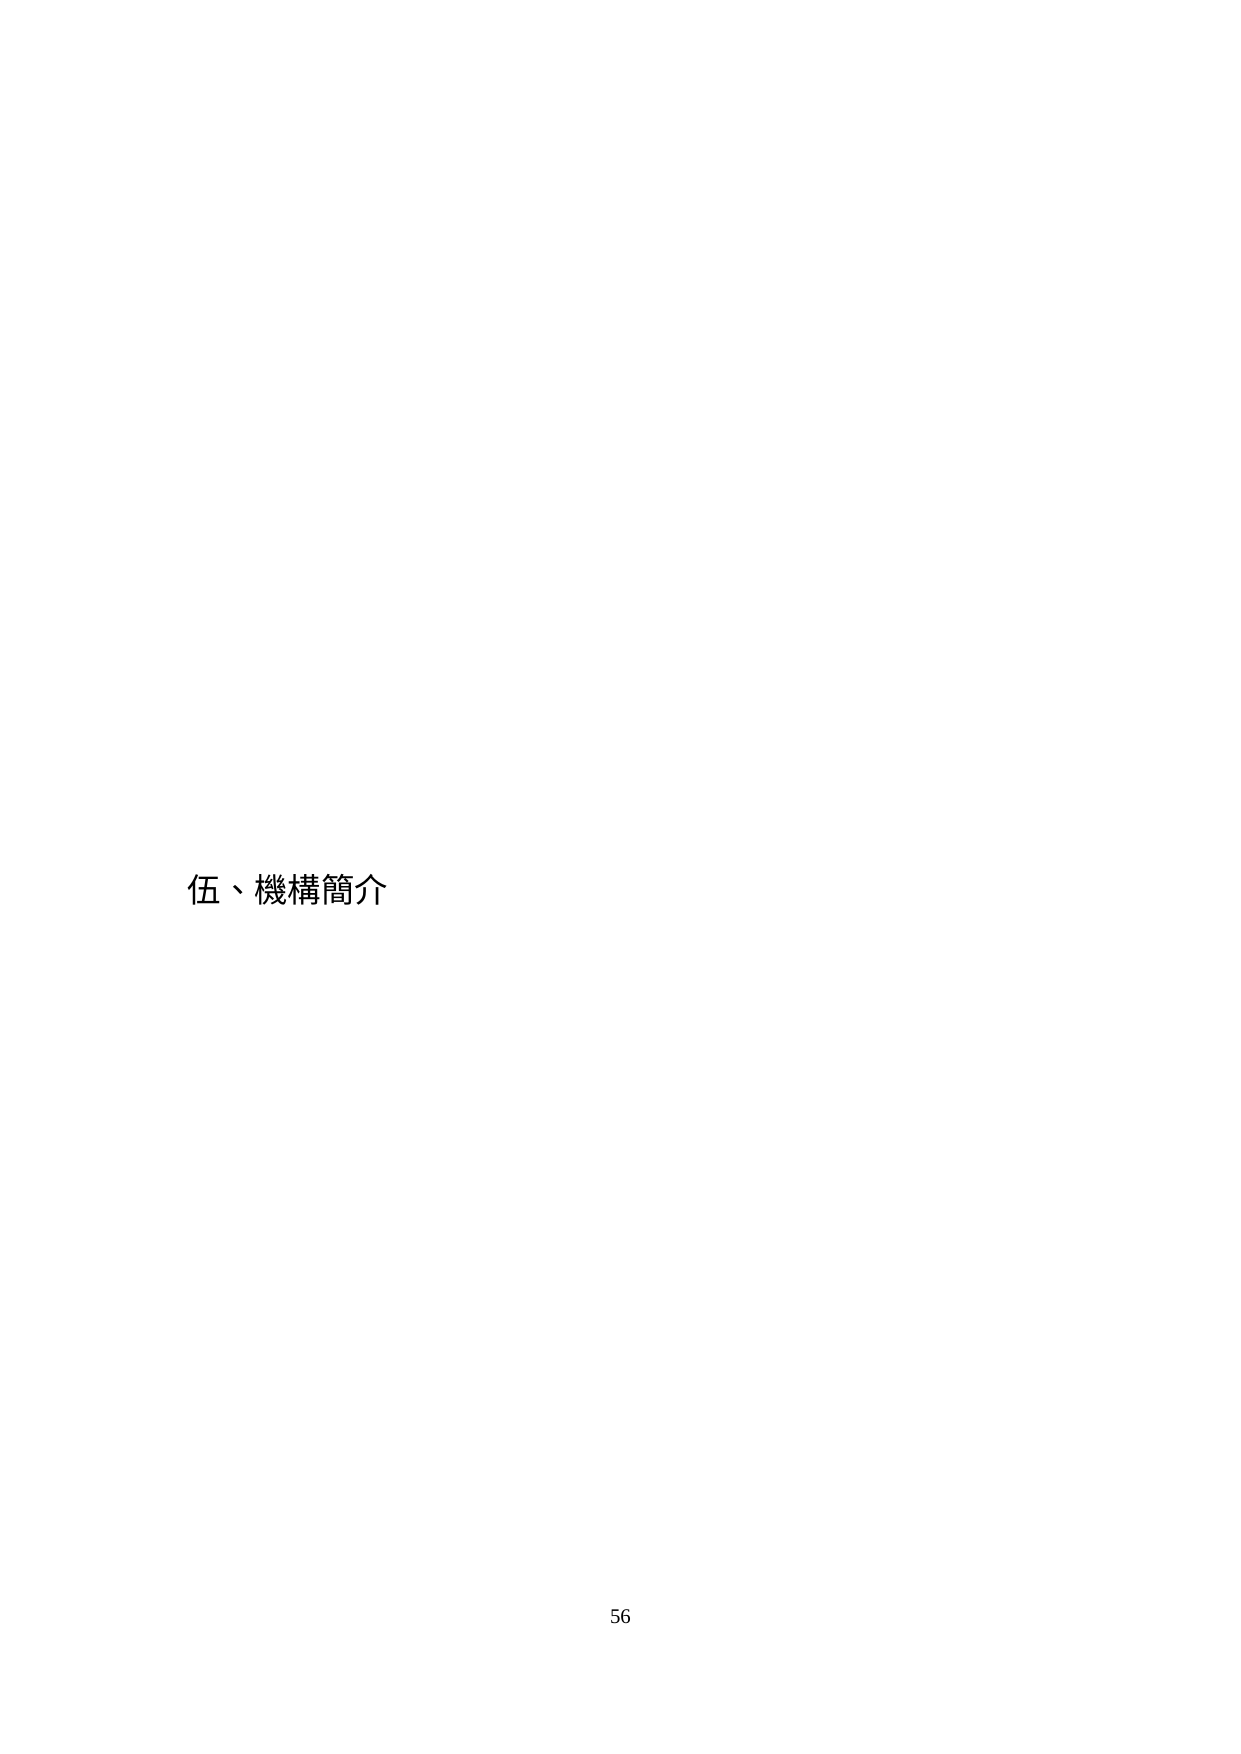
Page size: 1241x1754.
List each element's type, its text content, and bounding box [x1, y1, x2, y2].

list 機構簡介 [187, 846, 1053, 908]
